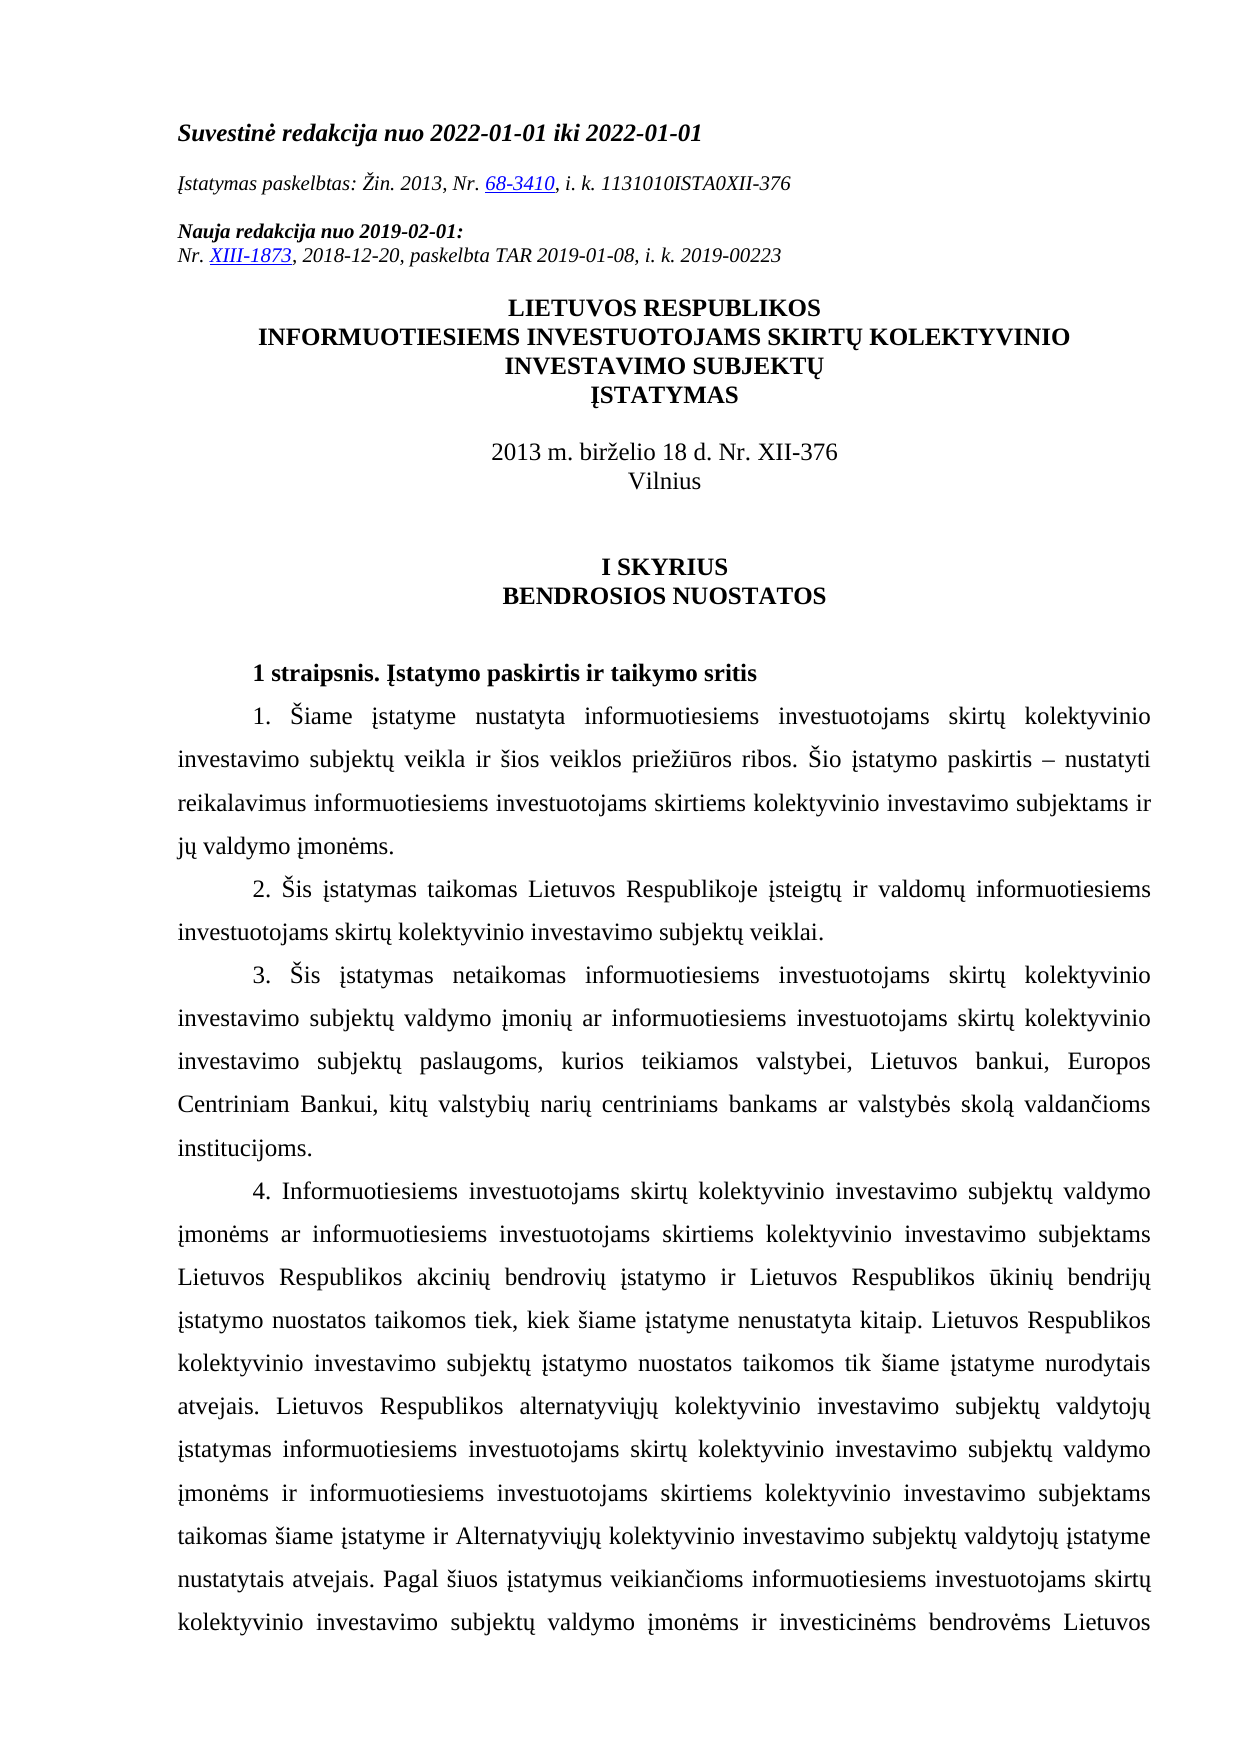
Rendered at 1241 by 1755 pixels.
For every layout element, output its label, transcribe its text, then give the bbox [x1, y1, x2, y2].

text I SKYRIUS [177, 552, 1152, 581]
text 2. Šis įstatymas taikomas Lietuvos Respublikoje įsteigtų ir valdomų informuotiesiems investuotojams skirtų kolektyvinio investavimo subjektų veiklai. [177, 874, 1152, 946]
text 3. Šis įstatymas netaikomas informuotiesiems investuotojams skirtų kolektyvinio investavimo subjektų valdymo įmonių ar informuotiesiems investuotojams skirtų kolektyvinio investavimo subjektų paslaugoms, kurios teikiamos valstybei, Lietuvos bankui, Europos Centriniam Bankui, kitų valstybių narių centriniams bankams ar valstybės skolą valdančioms institucijoms. [177, 960, 1152, 1161]
text Nr. XIII-1873, 2018-12-20, paskelbta TAR 2019-01-08, i. k. 2019-00223 [177, 243, 1152, 267]
text Nauja redakcija nuo 2019-02-01: [177, 219, 1152, 243]
text 1 straipsnis. Įstatymo paskirtis ir taikymo sritis [177, 658, 1152, 687]
text Įstatymas paskelbtas: Žin. 2013, Nr. 68-3410, i. k. 1131010ISTA0XII-376 [177, 171, 1152, 195]
text LIETUVOS RESPUBLIKOS INFORMUOTIESIEMS INVESTUOTOJAMS SKIRTŲ KOLEKTYVINIO INVESTAVIMO SUBJEKTŲ ĮSTATYMAS [177, 293, 1152, 408]
text Suvestinė redakcija nuo 2022-01-01 iki 2022-01-01 [177, 118, 1152, 147]
text 1. Šiame įstatyme nustatyta informuotiesiems investuotojams skirtų kolektyvinio investavimo subjektų veikla ir šios veiklos priežiūros ribos. Šio įstatymo paskirtis – nustatyti reikalavimus informuotiesiems investuotojams skirtiems kolektyvinio investavimo subjektams ir jų valdymo įmonėms. [177, 701, 1152, 859]
text BENDROSIOS NUOSTATOS [177, 581, 1152, 610]
text 4. Informuotiesiems investuotojams skirtų kolektyvinio investavimo subjektų valdymo įmonėms ar informuotiesiems investuotojams skirtiems kolektyvinio investavimo subjektams Lietuvos Respublikos akcinių bendrovių įstatymo ir Lietuvos Respublikos ūkinių bendrijų įstatymo nuostatos taikomos tiek, kiek šiame įstatyme nenustatyta kitaip. Lietuvos Respublikos kolektyvinio investavimo subjektų įstatymo nuostatos taikomos tik šiame įstatyme nurodytais atvejais. Lietuvos Respublikos alternatyviųjų kolektyvinio investavimo subjektų valdytojų įstatymas informuotiesiems investuotojams skirtų kolektyvinio investavimo subjektų valdymo įmonėms ir informuotiesiems investuotojams skirtiems kolektyvinio investavimo subjektams taikomas šiame įstatyme ir Alternatyviųjų kolektyvinio investavimo subjektų valdytojų įstatyme nustatytais atvejais. Pagal šiuos įstatymus veikiančioms informuotiesiems investuotojams skirtų kolektyvinio investavimo subjektų valdymo įmonėms ir investicinėms bendrovėms Lietuvos [177, 1176, 1152, 1636]
text Vilnius [177, 466, 1152, 495]
text 2013 m. birželio 18 d. Nr. XII-376 [177, 437, 1152, 466]
